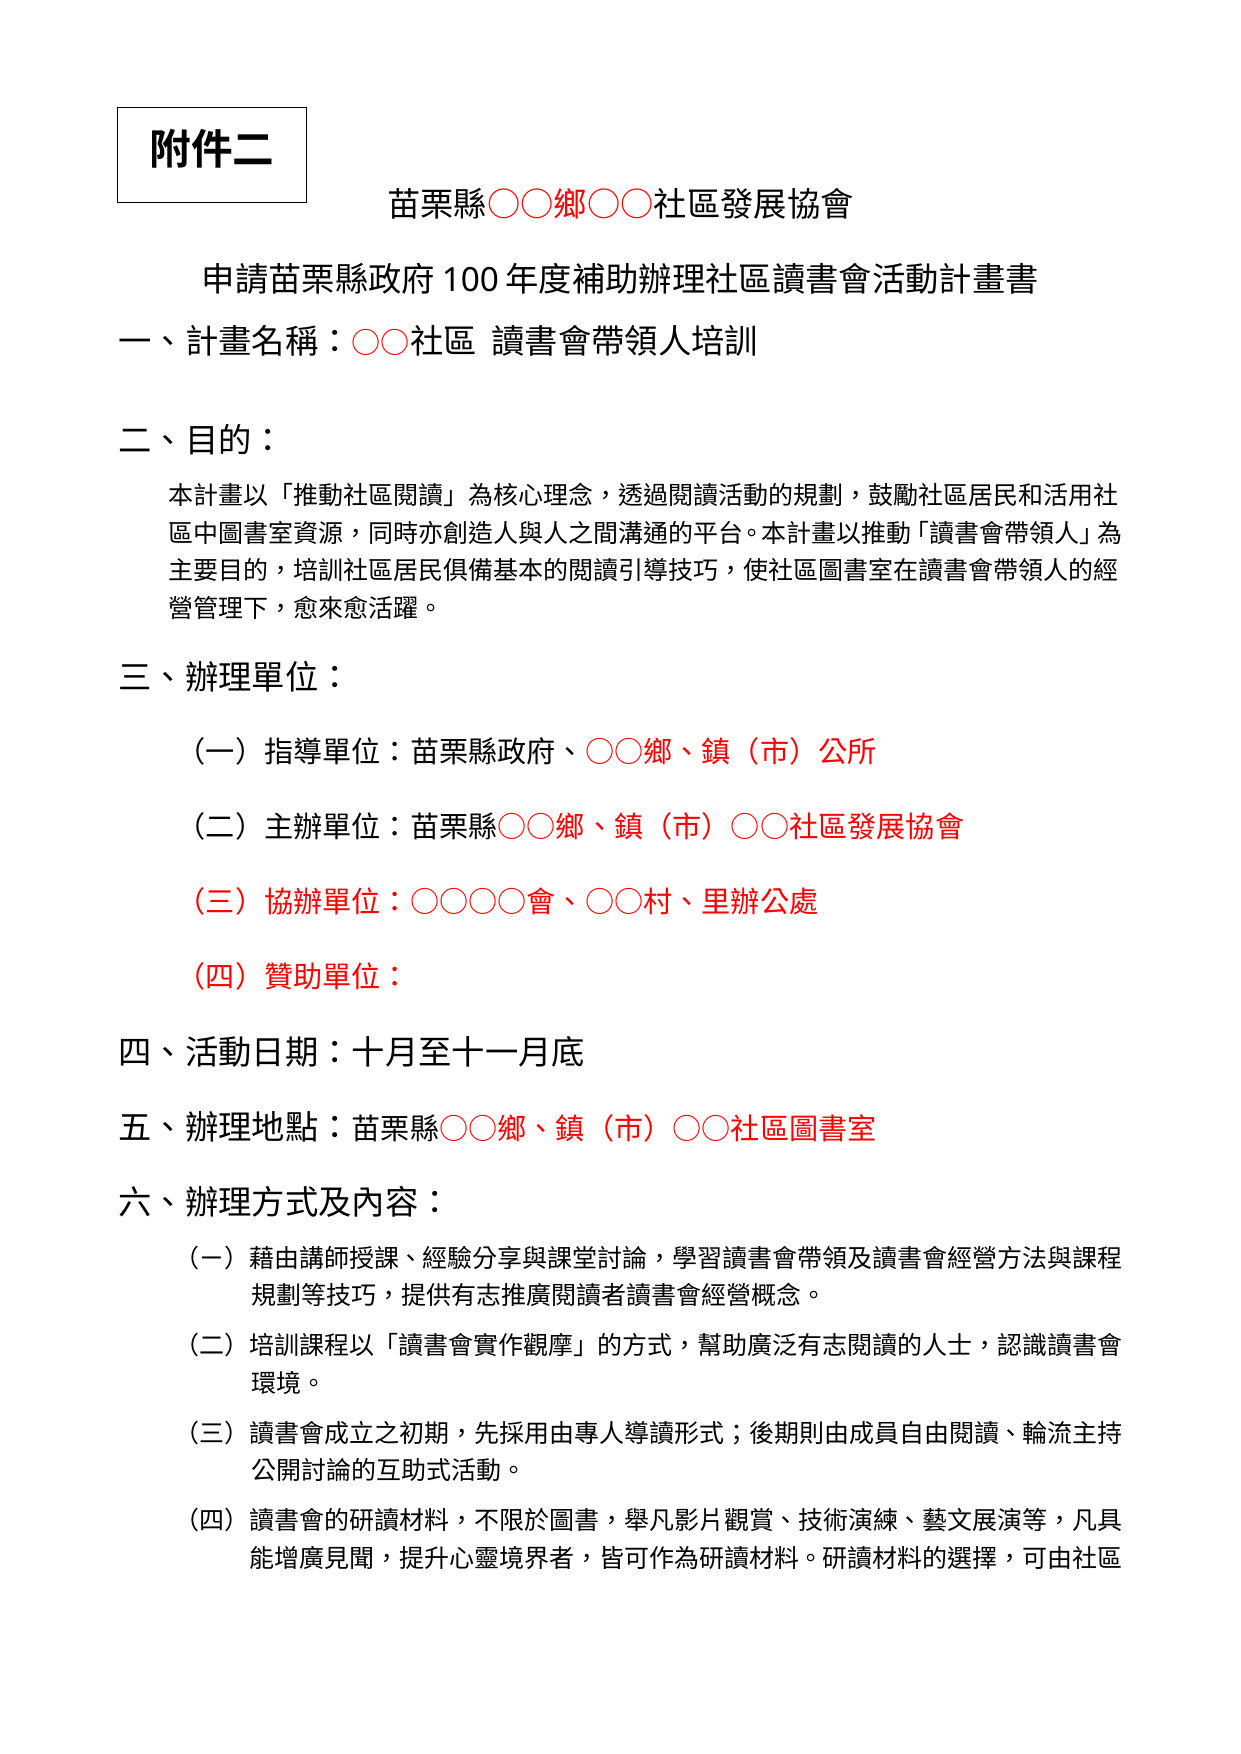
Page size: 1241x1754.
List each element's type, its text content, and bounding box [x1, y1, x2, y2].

text 六、辦理方式及內容： [118, 1163, 1122, 1238]
text 二、目的： [118, 400, 1122, 475]
text 四、活動日期：十月至十一月底 [118, 1013, 1122, 1088]
text （三）協辦單位：○○○○會、○○村、里辦公處 [118, 863, 1122, 938]
text 附件二 [133, 116, 291, 176]
text （一）指導單位：苗栗縣政府、○○鄉、鎮（市）公所 [118, 713, 1122, 788]
text 一、計畫名稱：○○社區 讀書會帶領人培訓 [118, 314, 1122, 363]
text （四）贊助單位： [118, 938, 1122, 1013]
text 申請苗栗縣政府100年度補助辦理社區讀書會活動計畫書 [118, 239, 1122, 314]
text （三）讀書會成立之初期，先採用由專人導讀形式；後期則由成員自由閱讀、輪流主持、公開討論的互助式活動。 [174, 1413, 1122, 1488]
text 五、辦理地點：苗栗縣○○鄉、鎮（市）○○社區圖書室 [118, 1088, 1122, 1163]
text （二）主辦單位：苗栗縣○○鄉、鎮（市）○○社區發展協會 [118, 788, 1122, 863]
text 苗栗縣○○鄉○○社區發展協會 [118, 164, 1122, 239]
text （二）培訓課程以「讀書會實作觀摩」的方式，幫助廣泛有志閱讀的人士，認識讀書會環境。 [174, 1325, 1122, 1400]
text 本計畫以「推動社區閱讀」為核心理念，透過閱讀活動的規劃，鼓勵社區居民和活用社區中圖書室資源，同時亦創造人與人之間溝通的平台。本計畫以推動「讀書會帶領人」為主要目的，培訓社區居民俱備基本的閲讀引導技巧，使社區圖書室在讀書會帶領人的經營管理下，愈來愈活躍。 [168, 475, 1122, 625]
text （ㄧ）藉由講師授課、經驗分享與課堂討論，學習讀書會帶領及讀書會經營方法與課程規劃等技巧，提供有志推廣閱讀者讀書會經營概念。 [174, 1238, 1122, 1313]
text 三、辦理單位： [118, 638, 1122, 713]
text （四）讀書會的研讀材料，不限於圖書，舉凡影片觀賞、技術演練、藝文展演等，凡具能增廣見聞，提升心靈境界者，皆可作為研讀材料。研讀材料的選擇，可由社區 [174, 1500, 1122, 1575]
